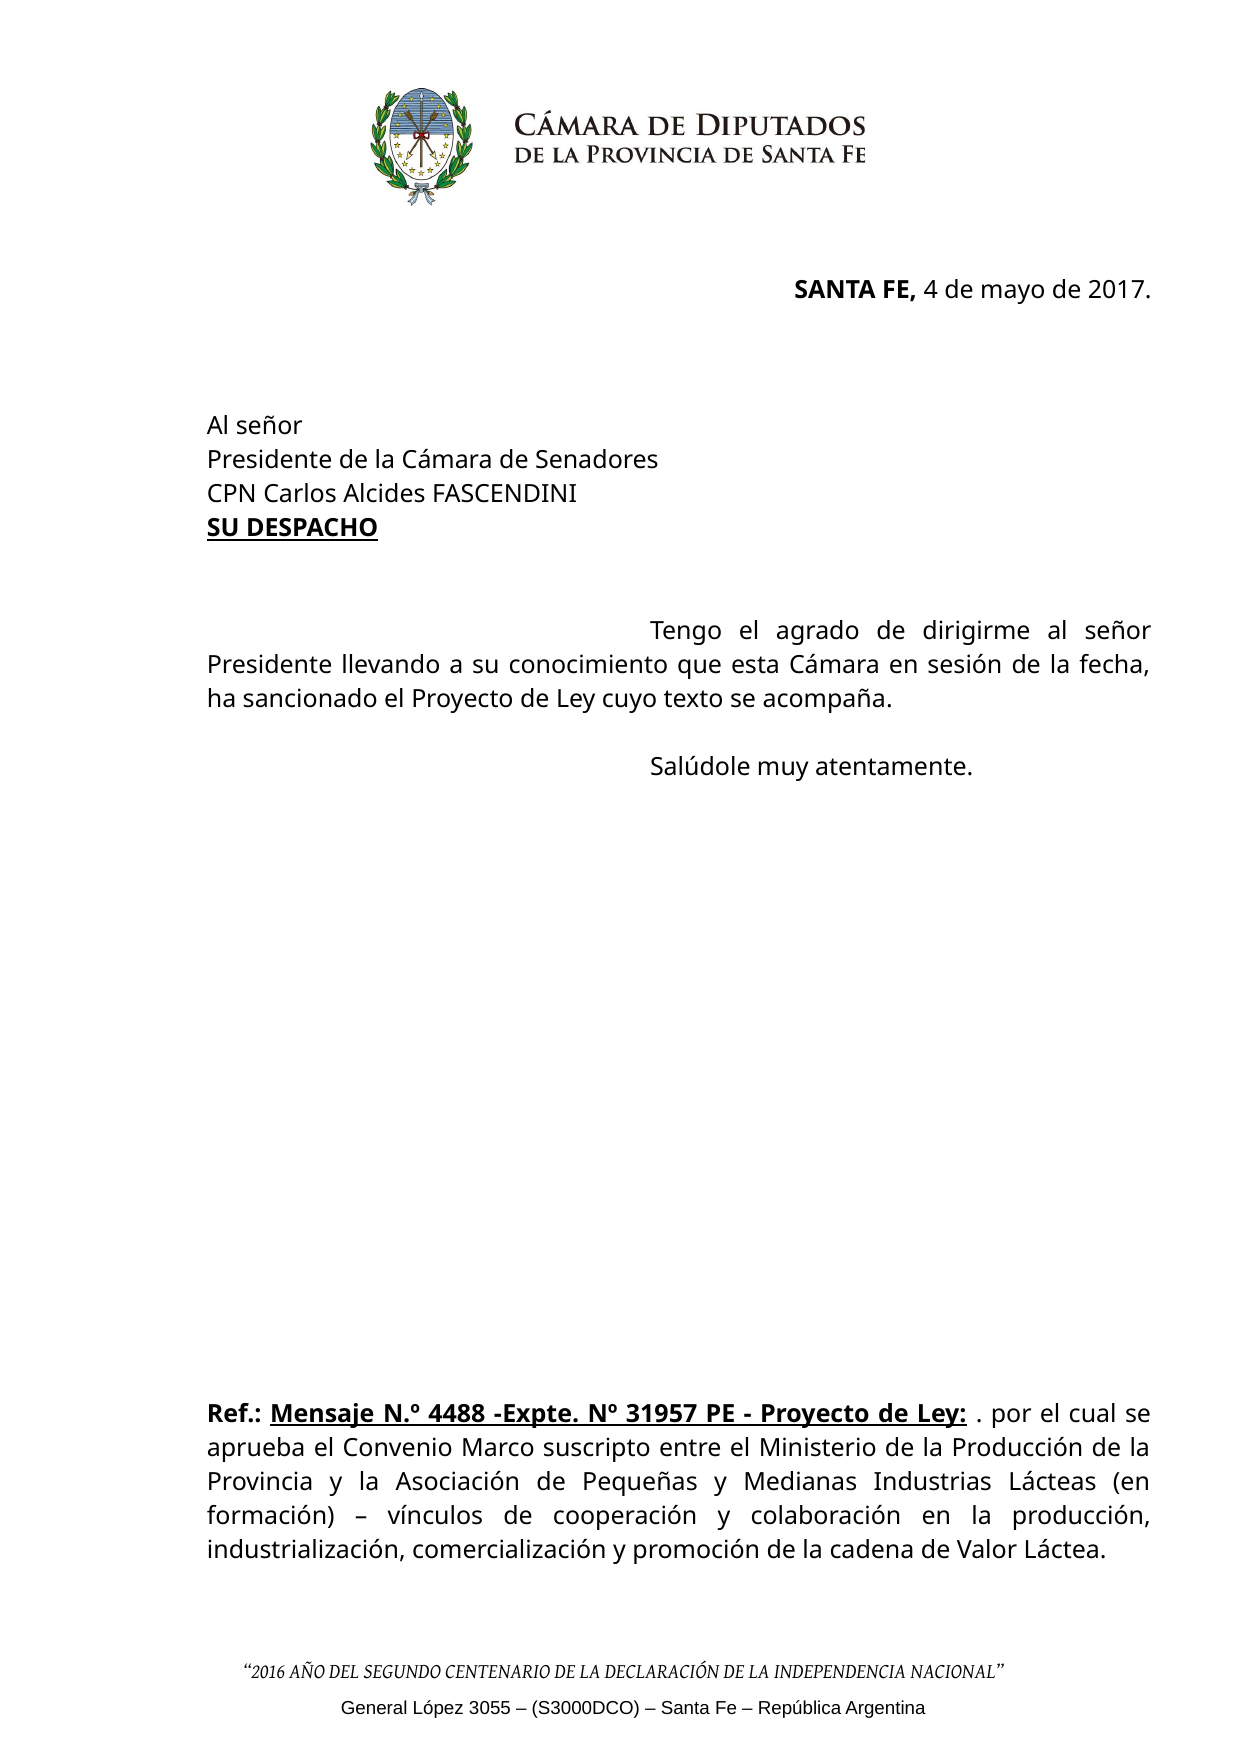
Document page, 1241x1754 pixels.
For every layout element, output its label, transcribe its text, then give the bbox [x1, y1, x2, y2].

text CPN Carlos Alcides FASCENDINI [207, 476, 1152, 510]
text SANTA FE, 4 de mayo de 2017. [207, 272, 1152, 306]
text Presidente de la Cámara de Senadores [207, 442, 1152, 476]
text Ref.: Mensaje N.º 4488 -Expte. Nº 31957 PE - Proyecto de Ley: . por el cual se aprueba el Convenio Marco suscripto entre el Ministerio de la Producción de la Provincia y la Asociación de Pequeñas y Medianas Industrias Lácteas (en formación) – vínculos de cooperación y colaboración en la producción, industrialización, comercialización y promoción de la cadena de Valor Láctea. [207, 1396, 1152, 1566]
text Al señor [207, 408, 1152, 442]
text SU DESPACHO [207, 510, 1152, 544]
text Salúdole muy atentamente. [207, 748, 1152, 783]
picture [370, 88, 866, 210]
text Tengo el agrado de dirigirme al señor Presidente llevando a su conocimiento que esta Cámara en sesión de la fecha, ha sancionado el Proyecto de Ley cuyo texto se acompaña. [207, 612, 1152, 714]
